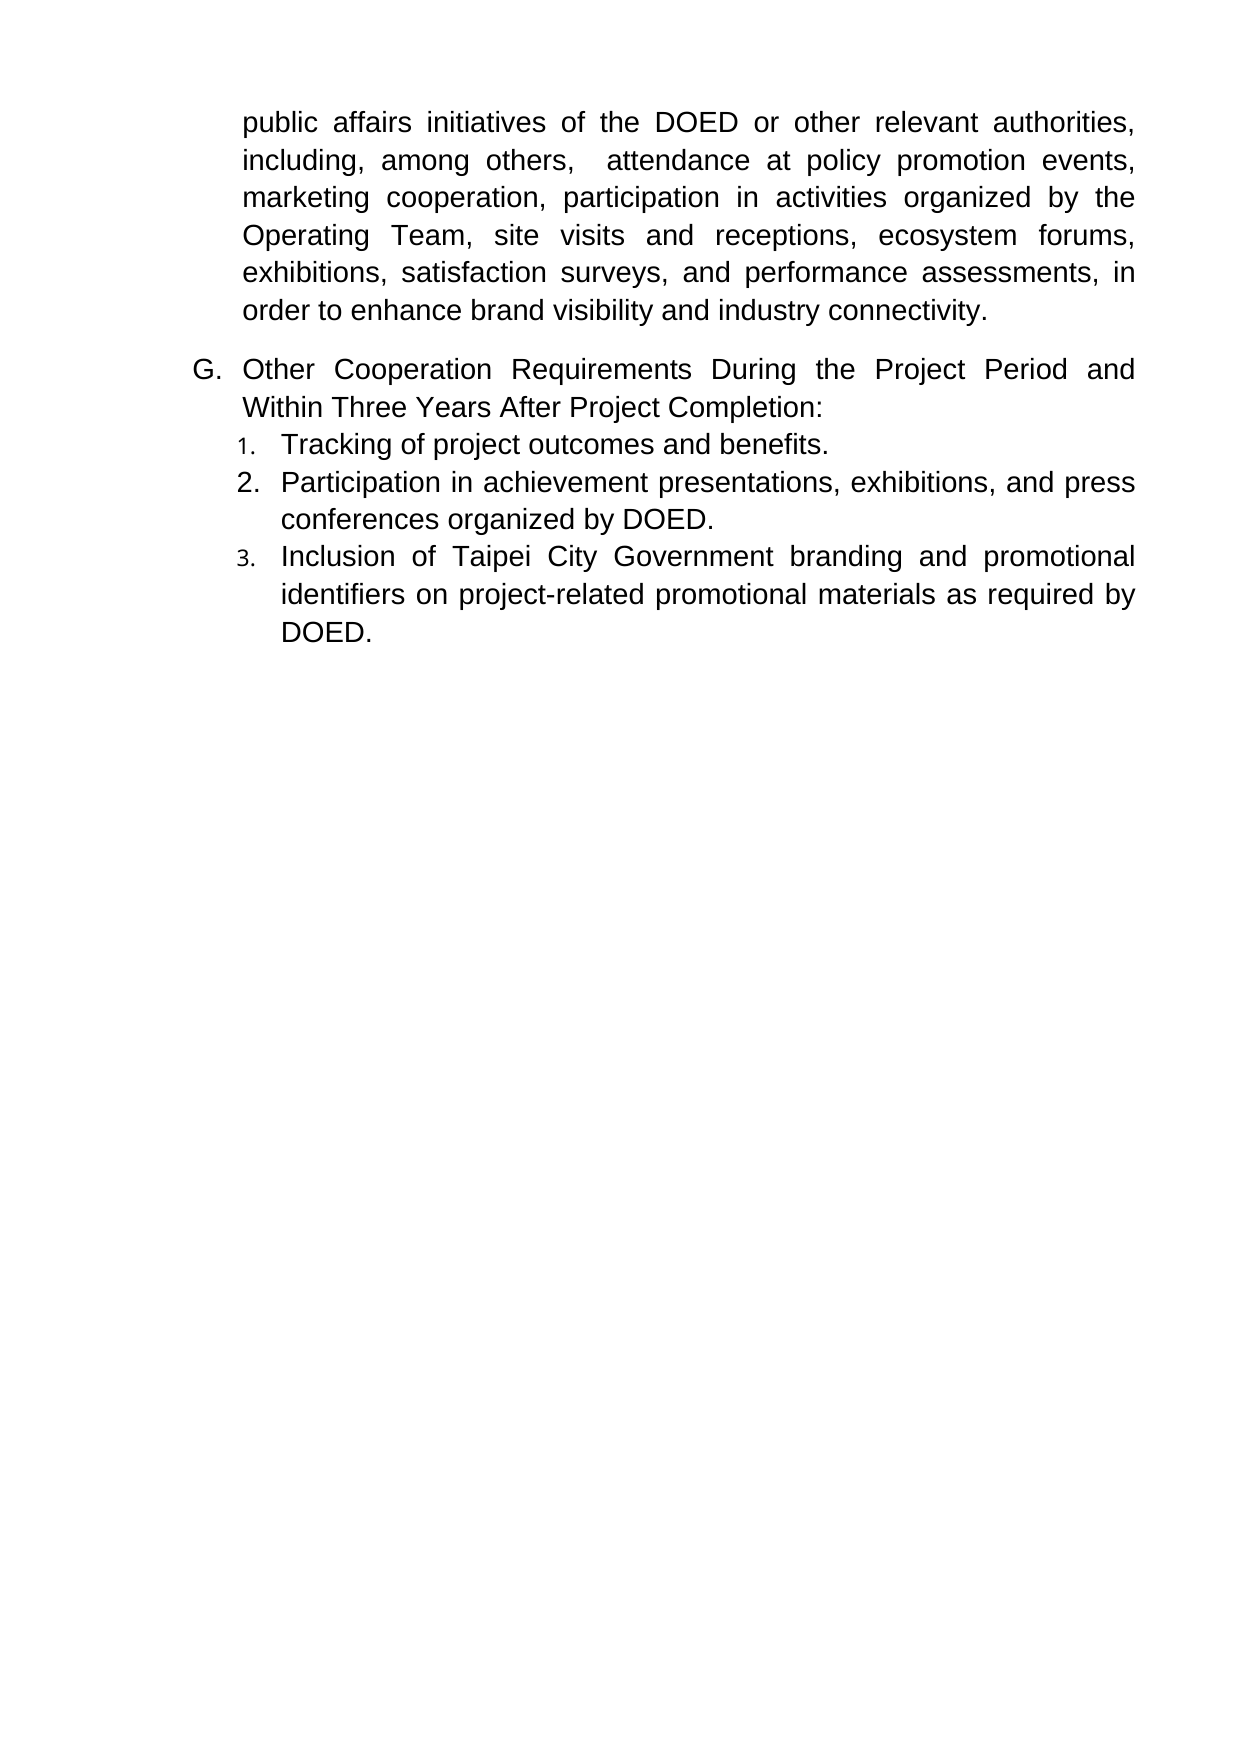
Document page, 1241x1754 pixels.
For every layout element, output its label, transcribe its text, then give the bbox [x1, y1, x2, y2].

list Other Cooperation Requirements During the Project Period and Within Three Years After Project Completion: [192, 350, 1137, 425]
list Tracking of project outcomes and benefits. [236, 425, 1137, 463]
list public affairs initiatives of the DOED or other relevant authorities, including, among others, attendance at policy promotion events, marketing cooperation, participation in activities organized by the Operating Team, site visits and receptions, ecosystem forums, exhibitions, satisfaction surveys, and performance assessments, in order to enhance brand visibility and industry connectivity. [192, 103, 1137, 328]
list Inclusion of Taipei City Government branding and promotional identifiers on project-related promotional materials as required by DOED. [236, 538, 1137, 650]
list Participation in achievement presentations, exhibitions, and press conferences organized by DOED. [236, 463, 1137, 538]
